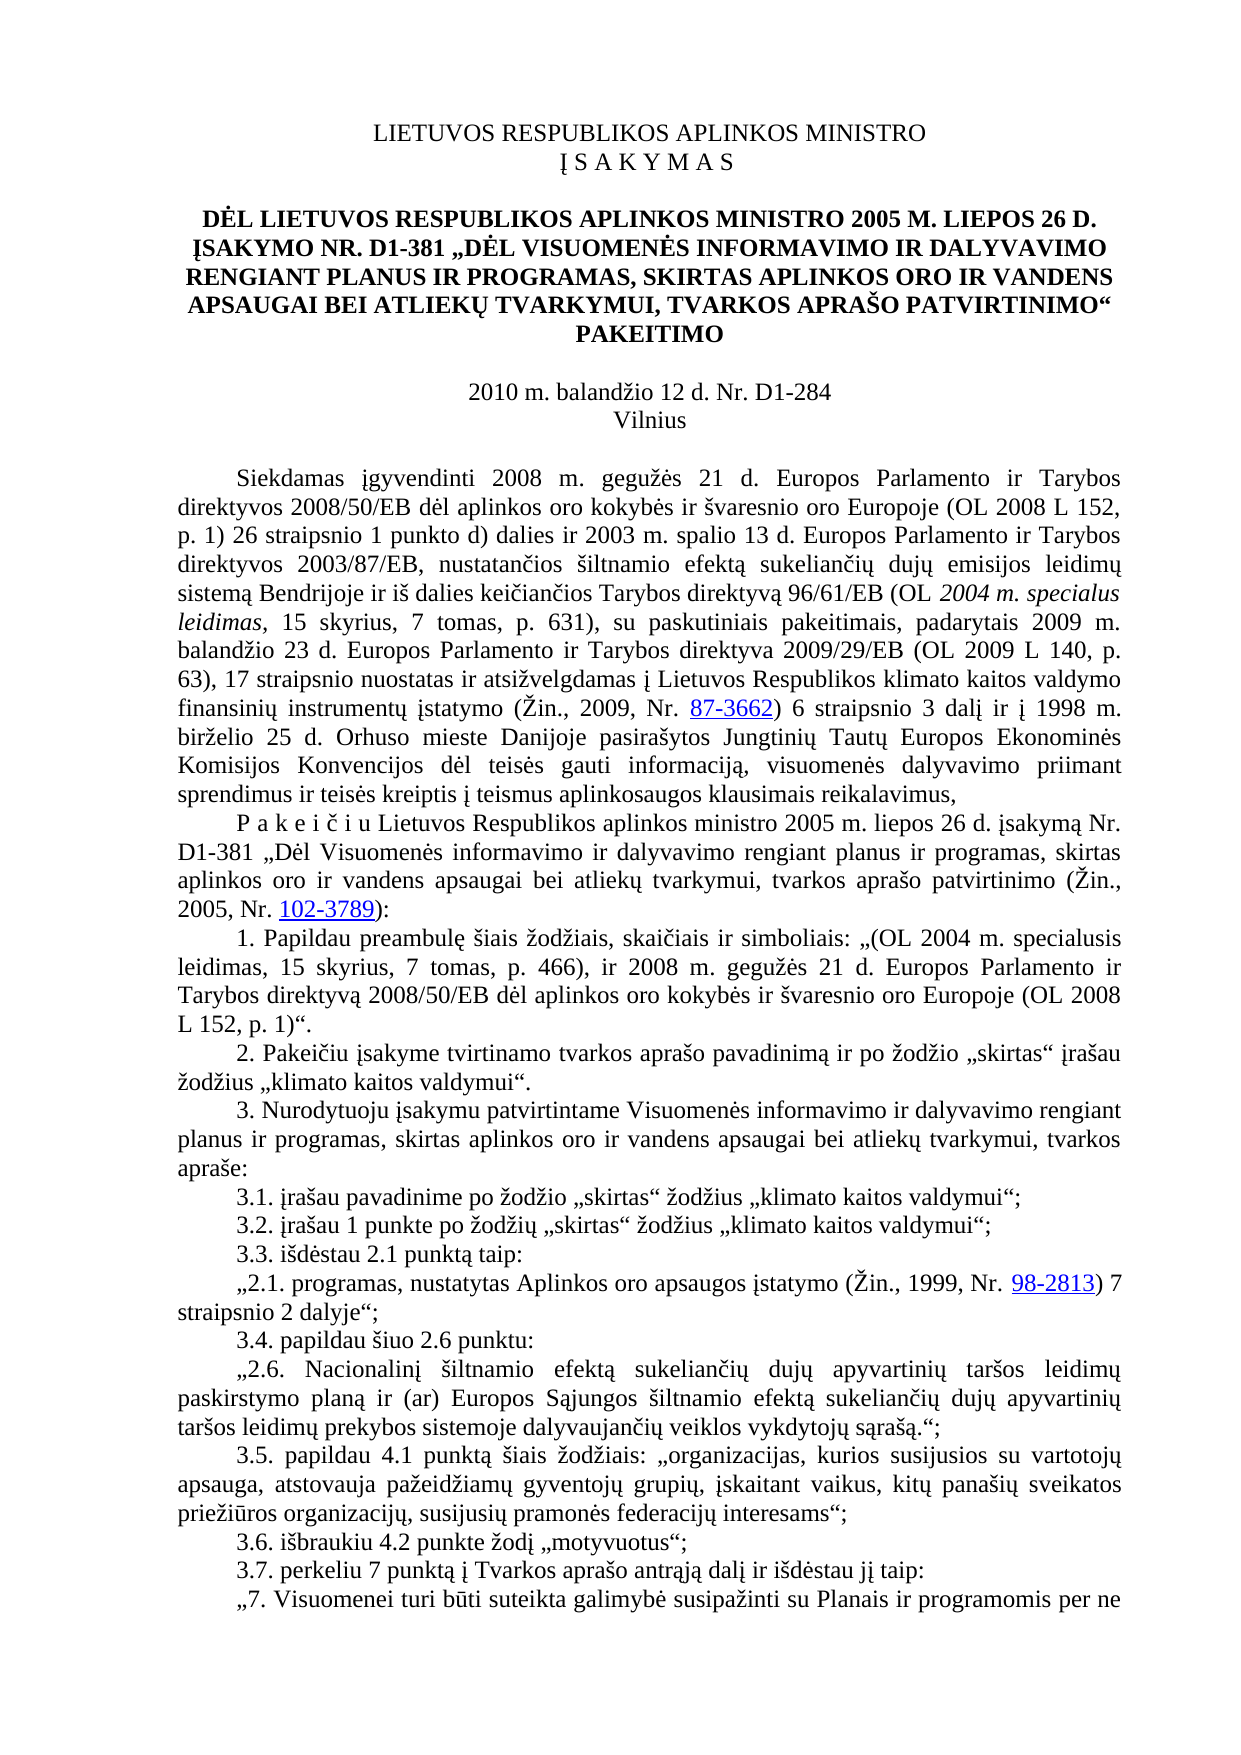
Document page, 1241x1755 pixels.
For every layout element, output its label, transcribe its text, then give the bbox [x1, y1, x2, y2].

text „2.1. programas, nustatytas Aplinkos oro apsaugos įstatymo (Žin., 1999, Nr. 98-2813) 7 straipsnio 2 dalyje“; [177, 1268, 1122, 1326]
text Vilnius [177, 406, 1122, 434]
text 2010 m. balandžio 12 d. Nr. D1-284 [177, 377, 1122, 406]
text 3. Nurodytuoju įsakymu patvirtintame Visuomenės informavimo ir dalyvavimo rengiant planus ir programas, skirtas aplinkos oro ir vandens apsaugai bei atliekų tvarkymui, tvarkos apraše: [177, 1096, 1122, 1182]
text LIETUVOS RESPUBLIKOS APLINKOS MINISTRO [177, 118, 1122, 147]
text Siekdamas įgyvendinti 2008 m. gegužės 21 d. Europos Parlamento ir Tarybos direktyvos 2008/50/EB dėl aplinkos oro kokybės ir švaresnio oro Europoje (OL 2008 L 152, p. 1) 26 straipsnio 1 punkto d) dalies ir 2003 m. spalio 13 d. Europos Parlamento ir Tarybos direktyvos 2003/87/EB, nustatančios šiltnamio efektą sukeliančių dujų emisijos leidimų sistemą Bendrijoje ir iš dalies keičiančios Tarybos direktyvą 96/61/EB (OL 2004 m. specialus leidimas, 15 skyrius, 7 tomas, p. 631), su paskutiniais pakeitimais, padarytais 2009 m. balandžio 23 d. Europos Parlamento ir Tarybos direktyva 2009/29/EB (OL 2009 L 140, p. 63), 17 straipsnio nuostatas ir atsižvelgdamas į Lietuvos Respublikos klimato kaitos valdymo finansinių instrumentų įstatymo (Žin., 2009, Nr. 87-3662) 6 straipsnio 3 dalį ir į 1998 m. birželio 25 d. Orhuso mieste Danijoje pasirašytos Jungtinių Tautų Europos Ekonominės Komisijos Konvencijos dėl teisės gauti informaciją, visuomenės dalyvavimo priimant sprendimus ir teisės kreiptis į teismus aplinkosaugos klausimais reikalavimus, [177, 463, 1122, 808]
text DĖL LIETUVOS RESPUBLIKOS APLINKOS MINISTRO 2005 m. LIEPOS 26 d. ĮSAKYMO Nr. D1-381 „DĖL VISUOMENĖS INFORMAVIMO IR DALYVAVIMO RENGIANT PLANUS IR PROGRAMAS, SKIRTAS APLINKOS ORO IR VANDENS APSAUGAI BEI ATLIEKŲ TVARKYMUI, TVARKOS APRAŠO PATVIRTINIMO“ PAKEITIMO [177, 204, 1122, 348]
text 3.7. perkeliu 7 punktą į Tvarkos aprašo antrąją dalį ir išdėstau jį taip: [177, 1556, 1122, 1584]
text 1. Papildau preambulę šiais žodžiais, skaičiais ir simboliais: „(OL 2004 m. specialusis leidimas, 15 skyrius, 7 tomas, p. 466), ir 2008 m. gegužės 21 d. Europos Parlamento ir Tarybos direktyvą 2008/50/EB dėl aplinkos oro kokybės ir švaresnio oro Europoje (OL 2008 L 152, p. 1)“. [177, 923, 1122, 1038]
text P a k e i č i u Lietuvos Respublikos aplinkos ministro 2005 m. liepos 26 d. įsakymą Nr. D1-381 „Dėl Visuomenės informavimo ir dalyvavimo rengiant planus ir programas, skirtas aplinkos oro ir vandens apsaugai bei atliekų tvarkymui, tvarkos aprašo patvirtinimo (Žin., 2005, Nr. 102-3789): [177, 808, 1122, 923]
text 3.5. papildau 4.1 punktą šiais žodžiais: „organizacijas, kurios susijusios su vartotojų apsauga, atstovauja pažeidžiamų gyventojų grupių, įskaitant vaikus, kitų panašių sveikatos priežiūros organizacijų, susijusių pramonės federacijų interesams“; [177, 1441, 1122, 1527]
text 3.1. įrašau pavadinime po žodžio „skirtas“ žodžius „klimato kaitos valdymui“; [177, 1182, 1122, 1211]
text „7. Visuomenei turi būti suteikta galimybė susipažinti su Planais ir programomis per ne [177, 1584, 1122, 1613]
text „2.6. Nacionalinį šiltnamio efektą sukeliančių dujų apyvartinių taršos leidimų paskirstymo planą ir (ar) Europos Sąjungos šiltnamio efektą sukeliančių dujų apyvartinių taršos leidimų prekybos sistemoje dalyvaujančių veiklos vykdytojų sąrašą.“; [177, 1354, 1122, 1441]
text 2. Pakeičiu įsakyme tvirtinamo tvarkos aprašo pavadinimą ir po žodžio „skirtas“ įrašau žodžius „klimato kaitos valdymui“. [177, 1038, 1122, 1096]
text Į S A K Y M A S [177, 147, 1122, 176]
text 3.4. papildau šiuo 2.6 punktu: [177, 1326, 1122, 1354]
text 3.2. įrašau 1 punkte po žodžių „skirtas“ žodžius „klimato kaitos valdymui“; [177, 1211, 1122, 1239]
text 3.3. išdėstau 2.1 punktą taip: [177, 1239, 1122, 1268]
text 3.6. išbraukiu 4.2 punkte žodį „motyvuotus“; [177, 1527, 1122, 1556]
